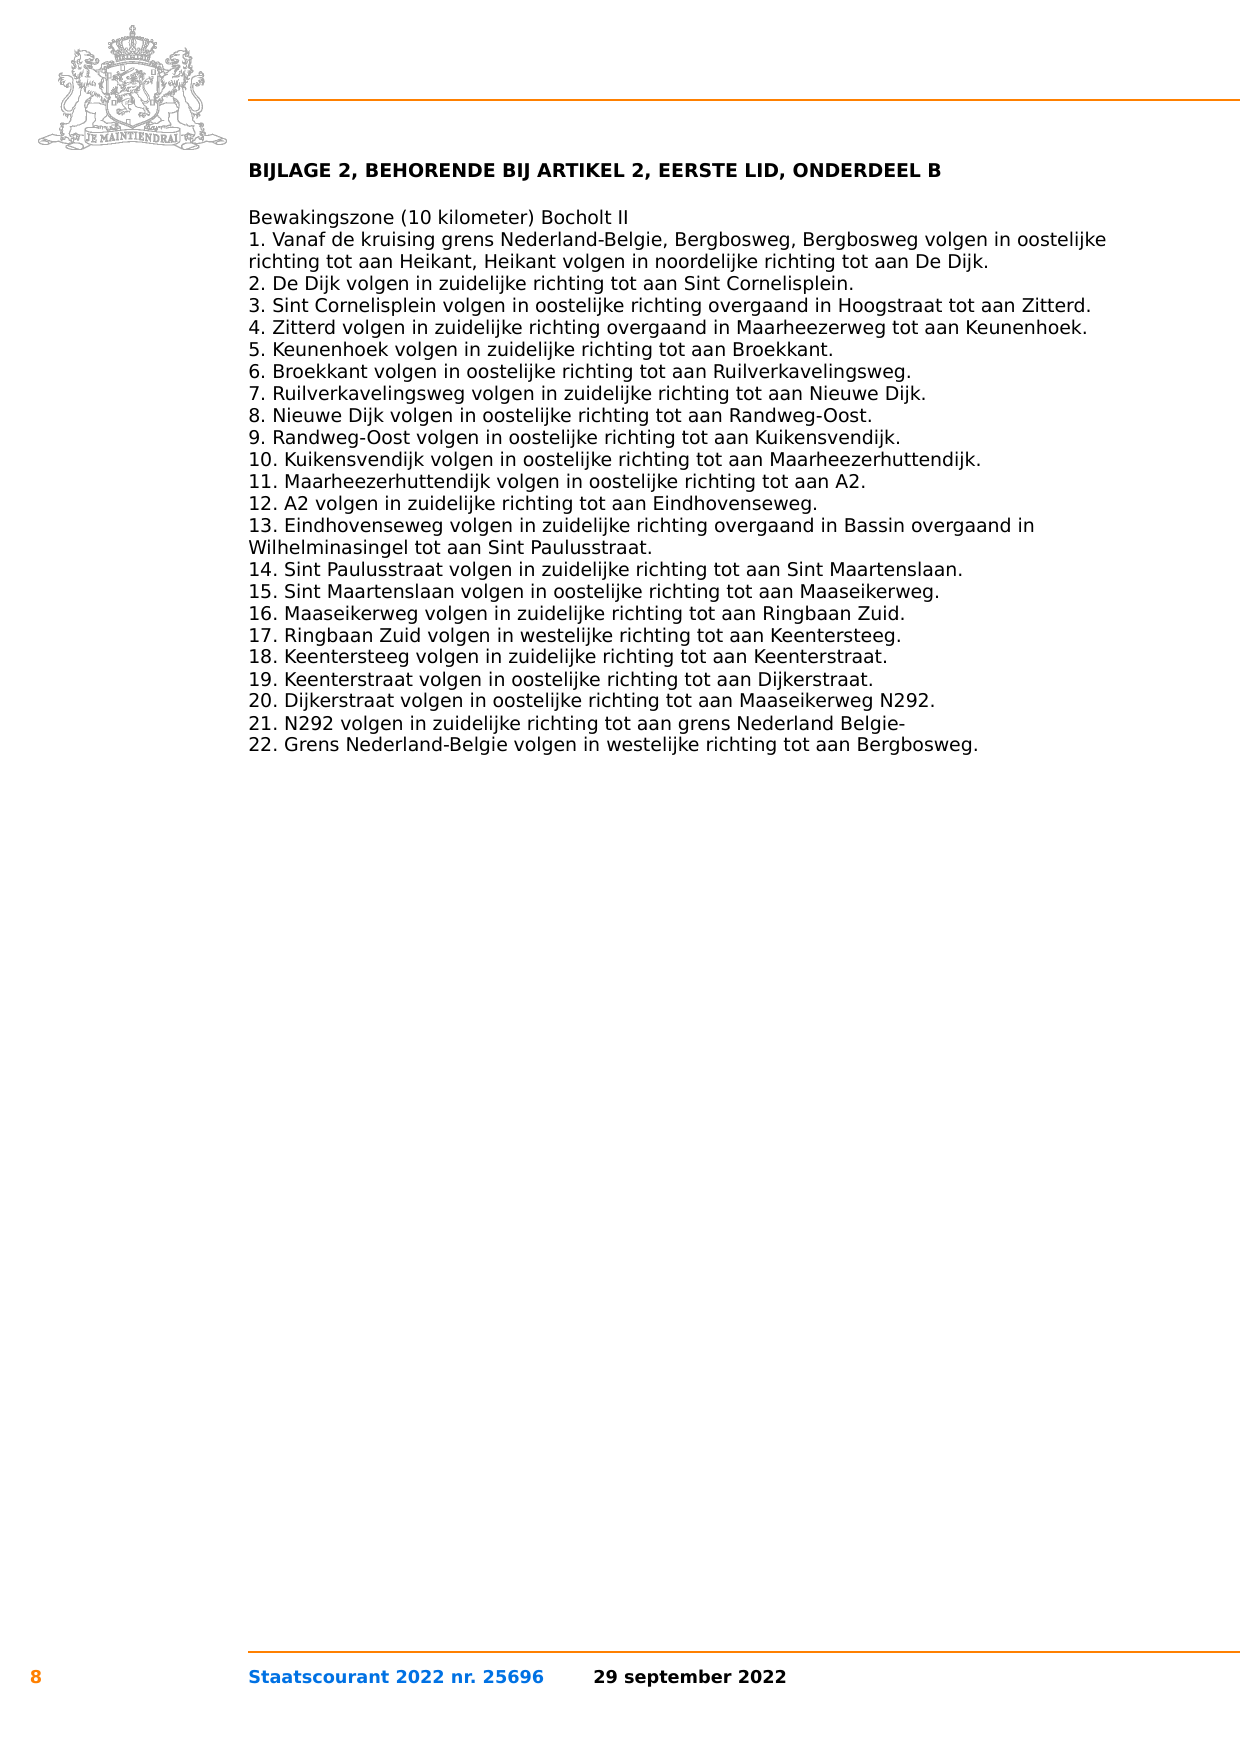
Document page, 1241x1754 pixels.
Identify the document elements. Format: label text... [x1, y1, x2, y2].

text 1. Vanaf de kruising grens Nederland-Belgie, Bergbosweg, Bergbosweg volgen in oostelijke richting tot aan Heikant, Heikant volgen in noordelijke richting tot aan De Dijk. [248, 229, 1163, 273]
text 3. Sint Cornelisplein volgen in oostelijke richting overgaand in Hoogstraat tot aan Zitterd. [248, 295, 1163, 317]
text 4. Zitterd volgen in zuidelijke richting overgaand in Maarheezerweg tot aan Keunenhoek. [248, 317, 1163, 339]
picture [38, 25, 227, 150]
text 18. Keentersteeg volgen in zuidelijke richting tot aan Keenterstraat. [248, 646, 1163, 668]
text 5. Keunenhoek volgen in zuidelijke richting tot aan Broekkant. [248, 339, 1163, 361]
subtitle BIJLAGE 2, BEHORENDE BIJ ARTIKEL 2, EERSTE LID, ONDERDEEL B [248, 160, 1163, 182]
text 16. Maaseikerweg volgen in zuidelijke richting tot aan Ringbaan Zuid. [248, 602, 1163, 624]
text 7. Ruilverkavelingsweg volgen in zuidelijke richting tot aan Nieuwe Dijk. [248, 383, 1163, 405]
text 9. Randweg-Oost volgen in oostelijke richting tot aan Kuikensvendijk. [248, 427, 1163, 449]
text 17. Ringbaan Zuid volgen in westelijke richting tot aan Keentersteeg. [248, 624, 1163, 646]
text 10. Kuikensvendijk volgen in oostelijke richting tot aan Maarheezerhuttendijk. [248, 449, 1163, 471]
text 22. Grens Nederland-Belgie volgen in westelijke richting tot aan Bergbosweg. [248, 734, 1163, 756]
text 14. Sint Paulusstraat volgen in zuidelijke richting tot aan Sint Maartenslaan. [248, 558, 1163, 581]
text 15. Sint Maartenslaan volgen in oostelijke richting tot aan Maaseikerweg. [248, 581, 1163, 602]
text 11. Maarheezerhuttendijk volgen in oostelijke richting tot aan A2. [248, 471, 1163, 493]
text 13. Eindhovenseweg volgen in zuidelijke richting overgaand in Bassin overgaand in Wilhelminasingel tot aan Sint Paulusstraat. [248, 514, 1163, 558]
text 6. Broekkant volgen in oostelijke richting tot aan Ruilverkavelingsweg. [248, 361, 1163, 383]
text 21. N292 volgen in zuidelijke richting tot aan grens Nederland Belgie- [248, 712, 1163, 734]
text 2. De Dijk volgen in zuidelijke richting tot aan Sint Cornelisplein. [248, 273, 1163, 295]
text 20. Dijkerstraat volgen in oostelijke richting tot aan Maaseikerweg N292. [248, 690, 1163, 712]
text 12. A2 volgen in zuidelijke richting tot aan Eindhovenseweg. [248, 493, 1163, 514]
text Bewakingszone (10 kilometer) Bocholt II [248, 207, 1163, 229]
text 19. Keenterstraat volgen in oostelijke richting tot aan Dijkerstraat. [248, 668, 1163, 690]
text 8. Nieuwe Dijk volgen in oostelijke richting tot aan Randweg-Oost. [248, 405, 1163, 427]
